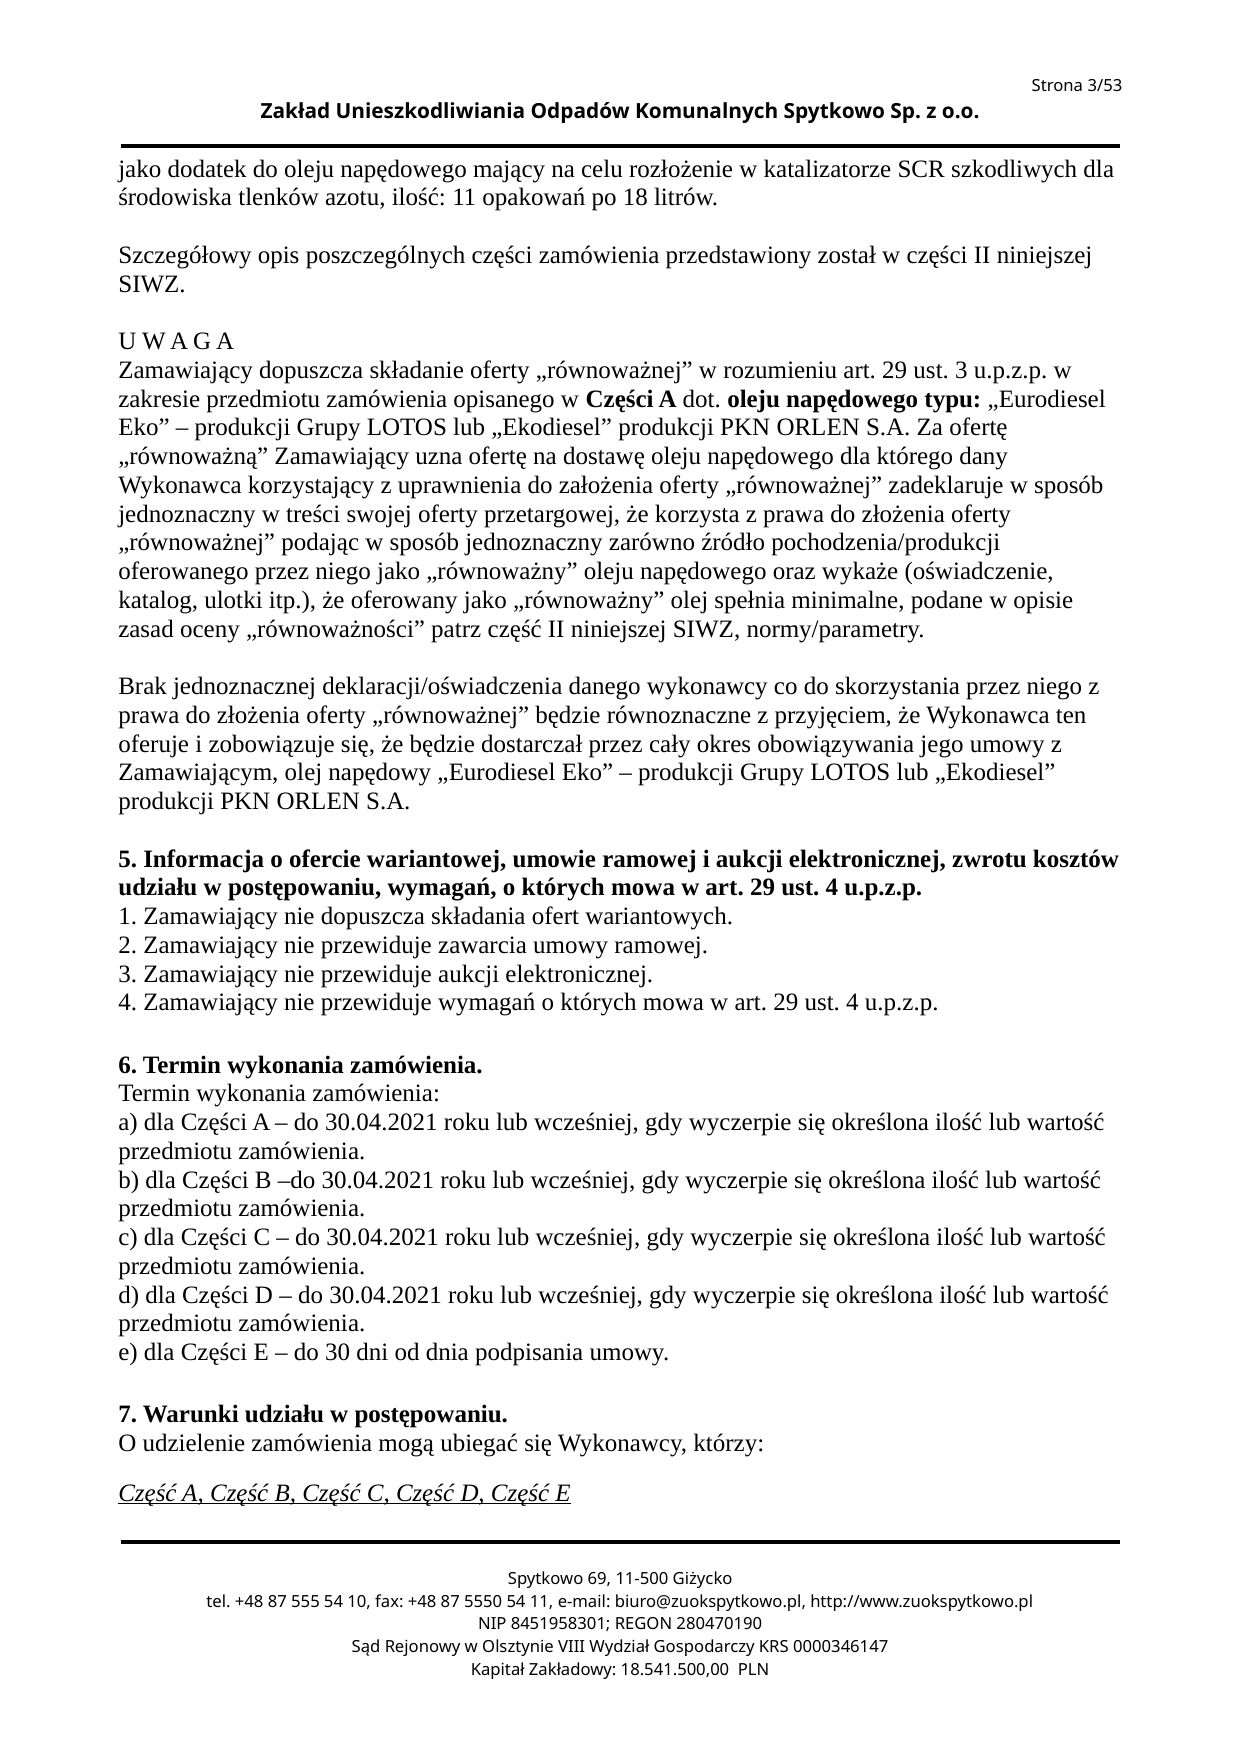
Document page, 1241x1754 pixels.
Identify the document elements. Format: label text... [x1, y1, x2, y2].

text Szczegółowy opis poszczególnych części zamówienia przedstawiony został w części II niniejszej SIWZ. [118, 240, 1122, 297]
text 2. Zamawiający nie przewiduje zawarcia umowy ramowej. [118, 930, 1122, 959]
text Brak jednoznacznej deklaracji/oświadczenia danego wykonawcy co do skorzystania przez niego z prawa do złożenia oferty „równoważnej” będzie równoznaczne z przyjęciem, że Wykonawca ten oferuje i zobowiązuje się, że będzie dostarczał przez cały okres obowiązywania jego umowy z Zamawiającym, olej napędowy „Eurodiesel Eko” – produkcji Grupy LOTOS lub „Ekodiesel” produkcji PKN ORLEN S.A. [118, 671, 1122, 815]
text jako dodatek do oleju napędowego mający na celu rozłożenie w katalizatorze SCR szkodliwych dla środowiska tlenków azotu, ilość: 11 opakowań po 18 litrów. [118, 154, 1122, 211]
text U W A G A [118, 326, 1122, 355]
text d) dla Części D – do 30.04.2021 roku lub wcześniej, gdy wyczerpie się określona ilość lub wartość przedmiotu zamówienia. [118, 1280, 1122, 1337]
text 6. Termin wykonania zamówienia. [118, 1050, 1122, 1078]
text 5. Informacja o ofercie wariantowej, umowie ramowej i aukcji elektronicznej, zwrotu kosztów udziału w postępowaniu, wymagań, o których mowa w art. 29 ust. 4 u.p.z.p. [118, 844, 1122, 901]
text Termin wykonania zamówienia: [118, 1078, 1122, 1107]
text Zamawiający dopuszcza składanie oferty „równoważnej” w rozumieniu art. 29 ust. 3 u.p.z.p. w zakresie przedmiotu zamówienia opisanego w Części A dot. oleju napędowego typu: „Eurodiesel Eko” – produkcji Grupy LOTOS lub „Ekodiesel” produkcji PKN ORLEN S.A. Za ofertę „równoważną” Zamawiający uzna ofertę na dostawę oleju napędowego dla którego dany Wykonawca korzystający z uprawnienia do założenia oferty „równoważnej” zadeklaruje w sposób jednoznaczny w treści swojej oferty przetargowej, że korzysta z prawa do złożenia oferty „równoważnej” podając w sposób jednoznaczny zarówno źródło pochodzenia/produkcji oferowanego przez niego jako „równoważny” oleju napędowego oraz wykaże (oświadczenie, katalog, ulotki itp.), że oferowany jako „równoważny” olej spełnia minimalne, podane w opisie zasad oceny „równoważności” patrz część II niniejszej SIWZ, normy/parametry. [118, 355, 1122, 642]
text a) dla Części A – do 30.04.2021 roku lub wcześniej, gdy wyczerpie się określona ilość lub wartość przedmiotu zamówienia. [118, 1107, 1122, 1165]
text 7. Warunki udziału w postępowaniu. [118, 1399, 1122, 1428]
text O udzielenie zamówienia mogą ubiegać się Wykonawcy, którzy: [118, 1428, 1122, 1457]
text e) dla Części E – do 30 dni od dnia podpisania umowy. [118, 1337, 1122, 1366]
text c) dla Części C – do 30.04.2021 roku lub wcześniej, gdy wyczerpie się określona ilość lub wartość przedmiotu zamówienia. [118, 1222, 1122, 1280]
text Część A, Część B, Część C, Część D, Część E [118, 1478, 1122, 1506]
text 3. Zamawiający nie przewiduje aukcji elektronicznej. [118, 959, 1122, 987]
text b) dla Części B –do 30.04.2021 roku lub wcześniej, gdy wyczerpie się określona ilość lub wartość przedmiotu zamówienia. [118, 1165, 1122, 1222]
text 1. Zamawiający nie dopuszcza składania ofert wariantowych. [118, 901, 1122, 930]
text 4. Zamawiający nie przewiduje wymagań o których mowa w art. 29 ust. 4 u.p.z.p. [118, 987, 1122, 1016]
